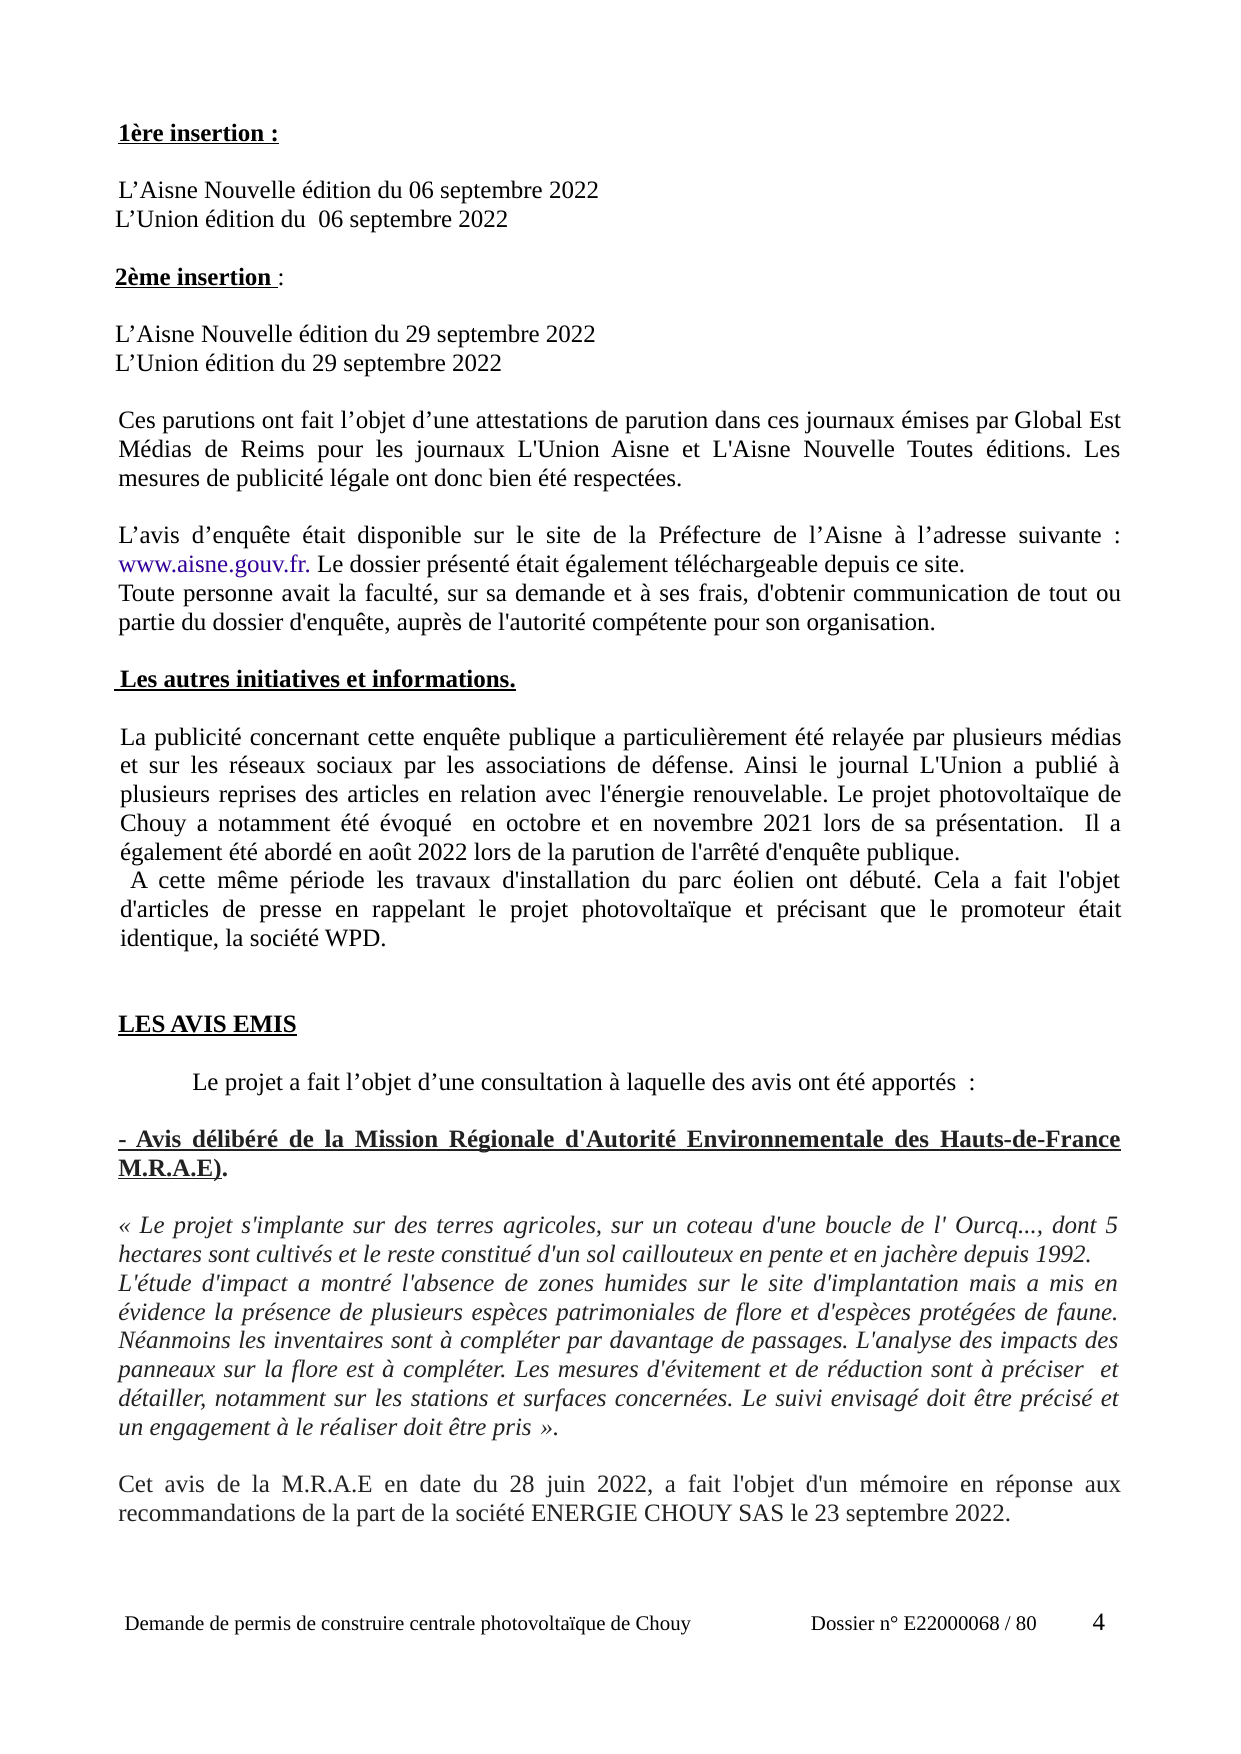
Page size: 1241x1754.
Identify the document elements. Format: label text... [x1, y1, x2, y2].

text L'étude d'impact a montré l'absence de zones humides sur le site d'implantation mais a mis en évidence la présence de plusieurs espèces patrimoniales de flore et d'espèces protégées de faune. Néanmoins les inventaires sont à compléter par davantage de passages. L'analyse des impacts des panneaux sur la flore est à compléter. Les mesures d'évitement et de réduction sont à préciser et détailler, notamment sur les stations et surfaces concernées. Le suivi envisagé doit être précisé et un engagement à le réaliser doit être pris ». [118, 1268, 1122, 1441]
list Ces parutions ont fait l’objet d’une attestations de parution dans ces journaux émises par Global Est Médias de Reims pour les journaux L'Union Aisne et L'Aisne Nouvelle Toutes éditions. Les mesures de publicité légale ont donc bien été respectées. [118, 406, 1122, 492]
text LES AVIS EMIS [118, 1009, 1122, 1038]
list Toute personne avait la faculté, sur sa demande et à ses frais, d'obtenir communication de tout ou partie du dossier d'enquête, auprès de l'autorité compétente pour son organisation. [118, 578, 1122, 636]
text Le projet a fait l’objet d’une consultation à laquelle des avis ont été apportés : [118, 1067, 1122, 1096]
list La publicité concernant cette enquête publique a particulièrement été relayée par plusieurs médias et sur les réseaux sociaux par les associations de défense. Ainsi le journal L'Union a publié à plusieurs reprises des articles en relation avec l'énergie renouvelable. Le projet photovoltaïque de Chouy a notamment été évoqué en octobre et en novembre 2021 lors de sa présentation. Il a également été abordé en août 2022 lors de la parution de l'arrêté d'enquête publique. [120, 722, 1122, 866]
list Les autres initiatives et informations. [113, 664, 1122, 693]
text Cet avis de la M.R.A.E en date du 28 juin 2022, a fait l'objet d'un mémoire en réponse aux recommandations de la part de la société ENERGIE CHOUY SAS le 23 septembre 2022. [118, 1469, 1122, 1527]
list A cette même période les travaux d'installation du parc éolien ont débuté. Cela a fait l'objet d'articles de presse en rappelant le projet photovoltaïque et précisant que le promoteur était identique, la société WPD. [120, 866, 1122, 952]
list - Avis délibéré de la Mission Régionale d'Autorité Environnementale des Hauts-de-France M.R.A.E). [118, 1124, 1122, 1182]
list L’Union édition du 29 septembre 2022 [115, 348, 1122, 377]
list 2ème insertion : [115, 262, 1122, 291]
list 1ère insertion : [118, 118, 1122, 147]
list L’Aisne Nouvelle édition du 29 septembre 2022 [115, 319, 1122, 348]
list L’Aisne Nouvelle édition du 06 septembre 2022 [118, 176, 1122, 204]
list L’Union édition du 06 septembre 2022 [115, 204, 1122, 233]
text « Le projet s'implante sur des terres agricoles, sur un coteau d'une boucle de l' Ourcq..., dont 5 hectares sont cultivés et le reste constitué d'un sol caillouteux en pente et en jachère depuis 1992. [118, 1211, 1122, 1268]
list L’avis d’enquête était disponible sur le site de la Préfecture de l’Aisne à l’adresse suivante : www.aisne.gouv.fr. Le dossier présenté était également téléchargeable depuis ce site. [118, 521, 1122, 578]
